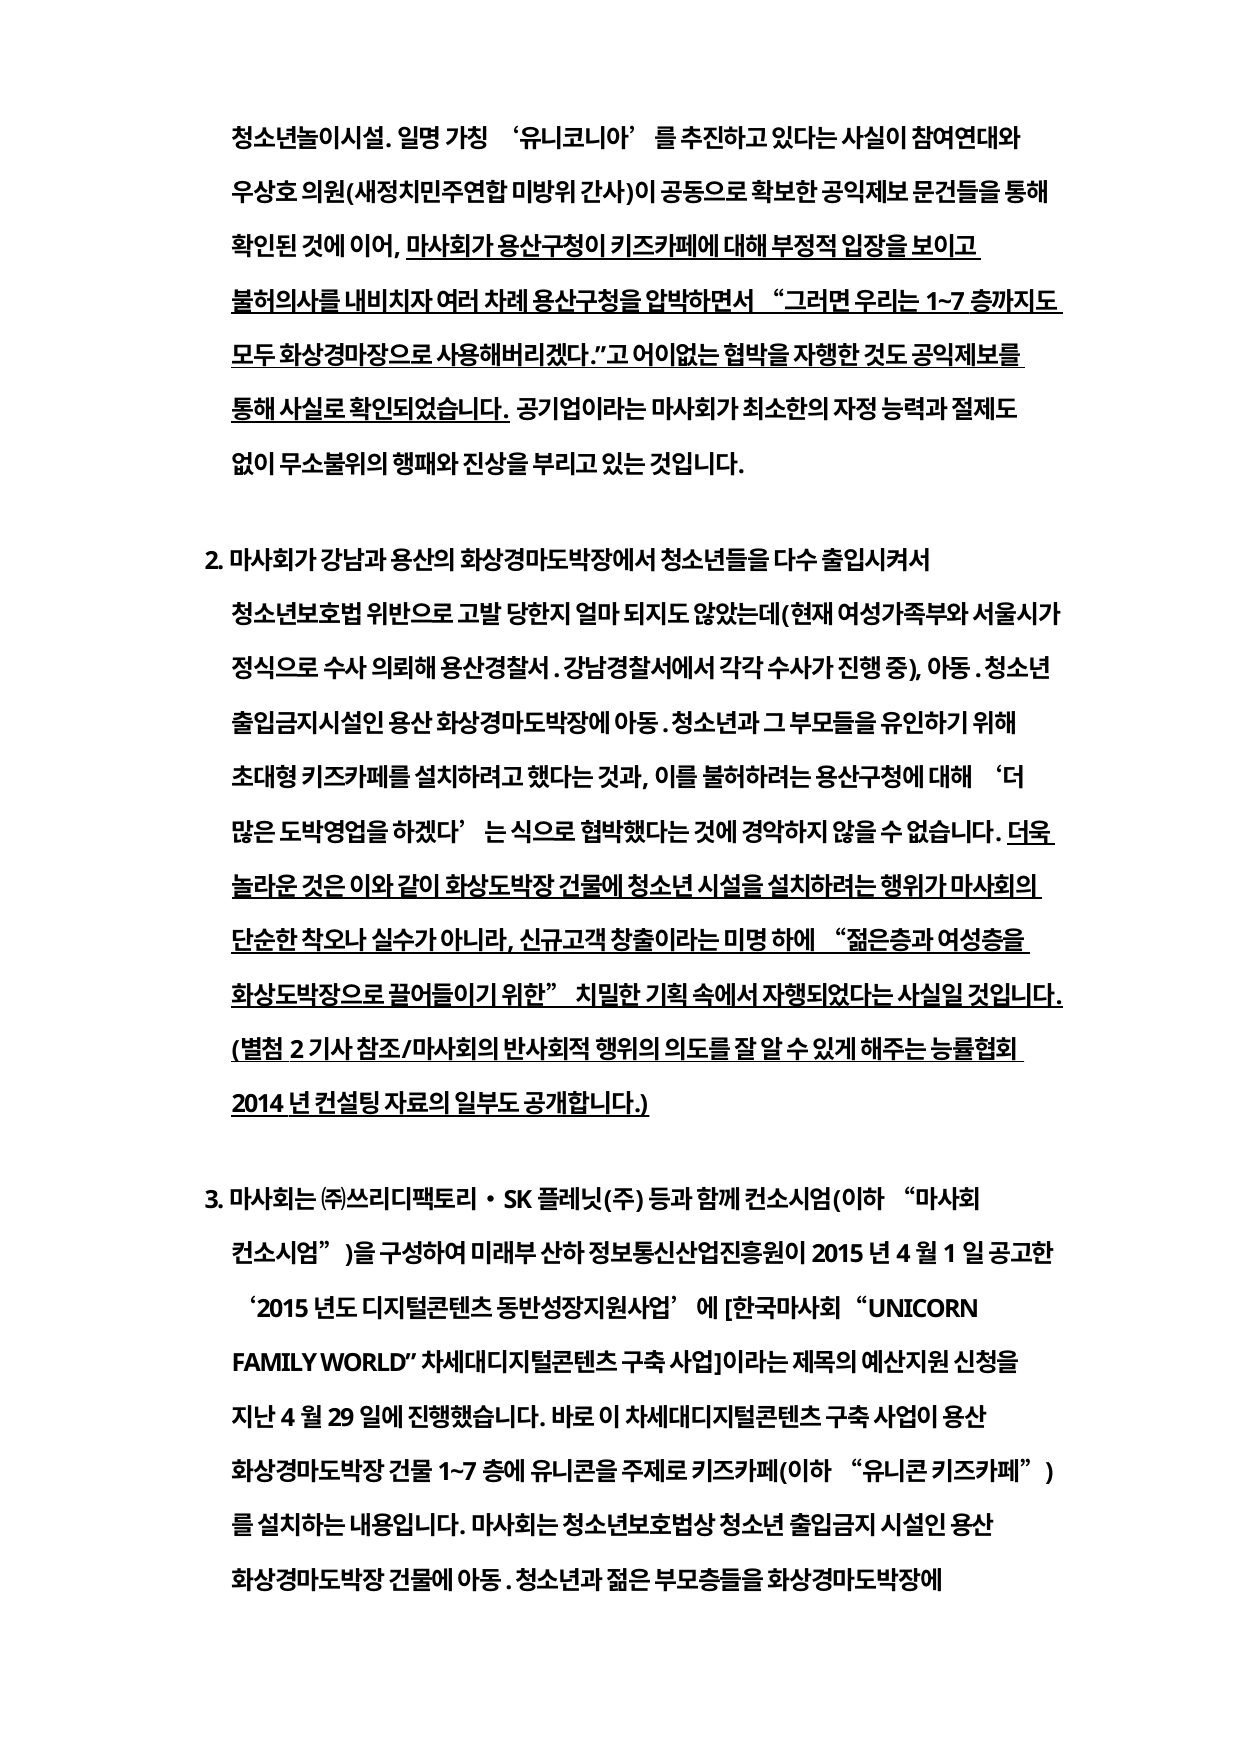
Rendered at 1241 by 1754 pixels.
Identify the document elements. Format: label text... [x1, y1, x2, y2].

text 청소년놀이시설. 일명 가칭 ‘유니코니아’를 추진하고 있다는 사실이 참여연대와 우상호 의원(새정치민주연합 미방위 간사)이 공동으로 확보한 공익제보 문건들을 통해 확인된 것에 이어, 마사회가 용산구청이 키즈카페에 대해 부정적 입장을 보이고 불허의사를 내비치자 여러 차례 용산구청을 압박하면서 “그러면 우리는 1~7층까지도 모두 화상경마장으로 사용해버리겠다.”고 어이없는 협박을 자행한 것도 공익제보를 통해 사실로 확인되었습니다. 공기업이라는 마사회가 최소한의 자정 능력과 절제도 없이 무소불위의 행패와 진상을 부리고 있는 것입니다. [204, 118, 1063, 481]
text 2. 마사회가 강남과 용산의 화상경마도박장에서 청소년들을 다수 출입시켜서 청소년보호법 위반으로 고발 당한지 얼마 되지도 않았는데(현재 여성가족부와 서울시가 정식으로 수사 의뢰해 용산경찰서․강남경찰서에서 각각 수사가 진행 중), 아동․청소년 출입금지시설인 용산 화상경마도박장에 아동․청소년과 그 부모들을 유인하기 위해 초대형 키즈카페를 설치하려고 했다는 것과, 이를 불허하려는 용산구청에 대해 ‘더 많은 도박영업을 하겠다’는 식으로 협박했다는 것에 경악하지 않을 수 없습니다. 더욱 놀라운 것은 이와 같이 화상도박장 건물에 청소년 시설을 설치하려는 행위가 마사회의 단순한 착오나 실수가 아니라, 신규고객 창출이라는 미명 하에 “젊은층과 여성층을 화상도박장으로 끌어들이기 위한” 치밀한 기획 속에서 자행되었다는 사실일 것입니다.(별첨2 기사 참조/마사회의 반사회적 행위의 의도를 잘 알 수 있게 해주는 능률협회 2014년 컨설팅 자료의 일부도 공개합니다.) [204, 540, 1063, 1120]
text 3. 마사회는 ㈜쓰리디팩토리‧SK플레닛(주) 등과 함께 컨소시엄(이하 “마사회 컨소시엄”)을 구성하여 미래부 산하 정보통신산업진흥원이 2015년 4월 1일 공고한 ‘2015년도 디지털콘텐츠 동반성장지원사업’에 [한국마사회“UNICORN FAMILY WORLD” 차세대디지털콘텐츠 구축 사업]이라는 제목의 예산지원 신청을 지난 4월 29일에 진행했습니다. 바로 이 차세대디지털콘텐츠 구축 사업이 용산 화상경마도박장 건물 1~7층에 유니콘을 주제로 키즈카페(이하 “유니콘 키즈카페”)를 설치하는 내용입니다. 마사회는 청소년보호법상 청소년 출입금지 시설인 용산 화상경마도박장 건물에 아동․청소년과 젊은 부모층들을 화상경마도박장에 [204, 1179, 1063, 1596]
